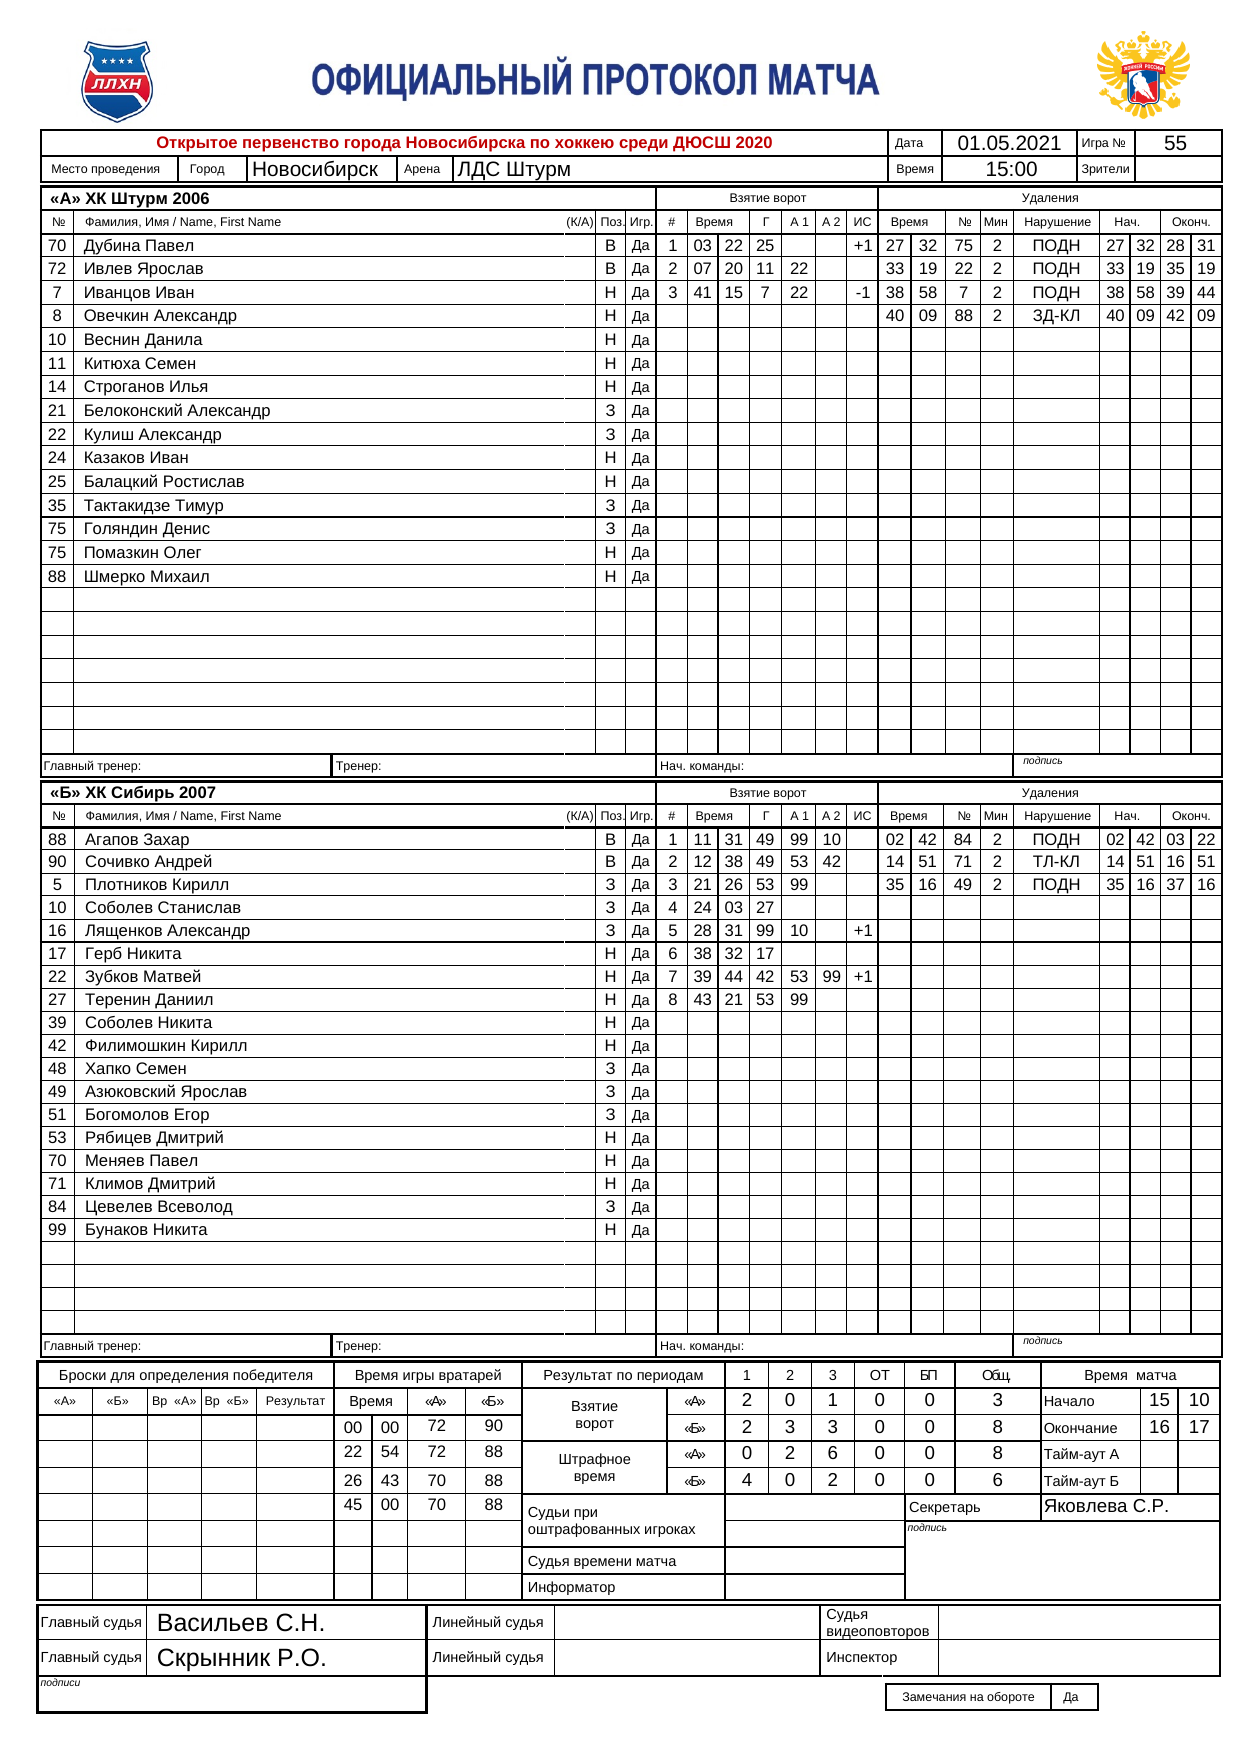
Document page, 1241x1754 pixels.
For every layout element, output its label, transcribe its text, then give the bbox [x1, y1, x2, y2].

table_cell 10 [1179, 1389, 1219, 1413]
table_cell Да [626, 328, 655, 351]
table_cell [1192, 1127, 1221, 1149]
table_cell [1014, 399, 1099, 422]
table_cell 16 [912, 874, 943, 895]
table_cell [816, 305, 846, 327]
table_cell 22 [782, 281, 815, 303]
table_header «А» ХК Штурм 2006 [42, 188, 655, 209]
table_cell Н [596, 1035, 625, 1057]
table_cell [1161, 730, 1190, 753]
table_cell [912, 896, 943, 918]
table_cell № [42, 211, 73, 233]
table_cell [912, 470, 945, 493]
table_cell [816, 1012, 846, 1033]
table_cell 42 [1161, 305, 1190, 327]
table_cell [657, 328, 687, 351]
table_cell [1192, 1196, 1221, 1218]
table_cell [1161, 612, 1190, 634]
table_cell 0 [726, 1442, 768, 1467]
table_cell [879, 1035, 910, 1057]
table_cell [408, 1521, 465, 1546]
table_cell Линейный судья [428, 1606, 554, 1639]
table_cell [335, 1521, 371, 1546]
table_cell 88 [946, 305, 980, 327]
table_cell [1161, 565, 1190, 587]
table_cell [1161, 1104, 1190, 1126]
table_cell [981, 943, 1013, 964]
table_cell [879, 683, 910, 706]
table_cell Да [626, 1081, 655, 1103]
table_cell 5 [42, 874, 74, 895]
table_cell 72 [408, 1416, 465, 1440]
table_cell [847, 636, 877, 658]
table_cell [657, 1104, 687, 1126]
table_cell [944, 943, 980, 964]
table_cell [1192, 1311, 1221, 1333]
table_cell [565, 494, 595, 516]
table_cell [879, 1219, 910, 1241]
table_cell [847, 683, 877, 706]
table_cell [912, 966, 943, 987]
table_cell Да [626, 850, 655, 872]
table_cell 27 [750, 896, 781, 918]
table_cell [981, 612, 1013, 634]
table_cell [946, 588, 980, 611]
table_cell [1192, 1265, 1221, 1287]
table_cell ЛДС Штурм [454, 157, 887, 181]
table_cell [202, 1441, 256, 1467]
table_cell [750, 1104, 781, 1126]
table_cell [782, 1242, 815, 1264]
table_cell [1192, 541, 1221, 564]
table_cell 14 [1100, 850, 1129, 872]
table_cell [719, 1058, 749, 1079]
table_cell [816, 541, 846, 564]
table_cell [1179, 1441, 1219, 1467]
table_cell 15 [719, 281, 749, 303]
table_cell А 2 [816, 805, 846, 826]
table_cell [1161, 1288, 1190, 1310]
table_cell [1192, 943, 1221, 964]
table_cell [981, 588, 1013, 611]
table_cell 88 [42, 565, 73, 587]
table_cell [750, 1242, 781, 1264]
table_cell 2 [657, 257, 687, 280]
table_cell Яковлева С.Р. [1042, 1495, 1219, 1520]
table_cell 0 [905, 1389, 954, 1413]
table_cell Да [626, 1173, 655, 1195]
table_cell 15 [1141, 1389, 1177, 1413]
table_cell [879, 328, 910, 351]
table_cell [39, 1547, 92, 1573]
table_cell «А» [408, 1389, 465, 1413]
table_cell [782, 588, 815, 611]
table_cell [1192, 612, 1221, 634]
table_cell [816, 612, 846, 634]
table_cell [148, 1574, 201, 1599]
table_cell Хапко Семен [75, 1058, 564, 1079]
table_cell [847, 1104, 877, 1126]
table_cell [42, 683, 73, 706]
table_cell 00 [373, 1494, 407, 1520]
table_cell [1131, 541, 1160, 564]
table_cell [719, 588, 749, 611]
table_cell Да [626, 494, 655, 516]
table_cell [688, 565, 717, 587]
table_cell [816, 730, 846, 753]
table_cell 2 [726, 1389, 768, 1413]
table_cell Оконч. [1161, 805, 1221, 826]
table_cell [847, 1196, 877, 1218]
table_cell 2 [812, 1468, 854, 1493]
table_cell 99 [782, 829, 815, 849]
table_cell [719, 1012, 749, 1033]
table_cell 22 [335, 1441, 371, 1467]
table_cell [816, 1196, 846, 1218]
table_cell [565, 1012, 595, 1033]
table_cell [750, 305, 781, 327]
table_cell [596, 588, 625, 611]
table_cell [1161, 1173, 1190, 1195]
table_cell Да [626, 943, 655, 964]
table_cell Мин [981, 805, 1013, 826]
table_cell [719, 446, 749, 469]
table_cell 25 [42, 470, 73, 493]
table_cell [912, 399, 945, 422]
table_cell [657, 352, 687, 374]
table_cell 19 [1192, 257, 1221, 280]
table_cell ПОДН [1014, 874, 1099, 895]
table_cell [565, 1127, 595, 1149]
table_cell А 1 [782, 211, 815, 233]
table_cell [750, 730, 781, 753]
table_cell «Б» [93, 1389, 147, 1413]
table_cell [981, 966, 1013, 987]
table_cell [912, 1081, 943, 1103]
table_cell [750, 376, 781, 398]
table_cell [912, 636, 945, 658]
table_cell [944, 1311, 980, 1333]
table_cell 10 [782, 920, 815, 941]
table_cell [847, 399, 877, 422]
table_cell [946, 636, 980, 658]
table_cell [879, 966, 910, 987]
table_cell Н [596, 966, 625, 987]
table_cell [408, 1574, 465, 1599]
table_cell [688, 1219, 717, 1241]
table_cell [565, 1311, 595, 1333]
table_cell ИС [847, 211, 877, 233]
table_cell [1161, 1311, 1190, 1333]
table_cell З [596, 1104, 625, 1126]
table_cell [93, 1494, 147, 1520]
table_cell 72 [42, 257, 73, 280]
table_cell [879, 659, 910, 682]
table_cell +1 [847, 920, 877, 941]
table_cell [912, 943, 943, 964]
table_header 01.05.2021 [943, 131, 1076, 155]
table_cell Агапов Захар [75, 829, 564, 849]
table_cell [782, 446, 815, 469]
table_cell [847, 470, 877, 493]
table_cell [257, 1468, 333, 1493]
table_cell [657, 1150, 687, 1172]
table_cell [565, 565, 595, 587]
table_cell 5 [657, 920, 687, 941]
table_cell [42, 612, 73, 634]
table_cell [565, 612, 595, 634]
table_cell [816, 518, 846, 540]
table_cell [688, 1104, 717, 1126]
table_cell [944, 1288, 980, 1310]
table_cell [74, 588, 564, 611]
table_cell [782, 730, 815, 753]
table_cell [782, 470, 815, 493]
table_cell [782, 1173, 815, 1195]
table_cell [816, 281, 846, 303]
table_cell [981, 730, 1013, 753]
table_cell [596, 636, 625, 658]
table_cell [657, 305, 687, 327]
table_cell [1014, 1058, 1099, 1079]
table_cell 27 [42, 989, 74, 1011]
table_cell 32 [1131, 235, 1160, 256]
table_cell Главный тренер: [42, 755, 330, 776]
table_cell [782, 328, 815, 351]
table_cell [657, 1035, 687, 1057]
table_cell [879, 1242, 910, 1264]
table_cell 02 [879, 829, 910, 849]
table_cell [565, 352, 595, 374]
table_cell [782, 1196, 815, 1218]
table_cell [1131, 920, 1160, 941]
table_cell [946, 612, 980, 634]
table_cell ПОДН [1014, 281, 1099, 303]
table_cell В [596, 850, 625, 872]
table_cell [1131, 1127, 1160, 1149]
table_cell Город [179, 157, 246, 181]
table_cell [1131, 1150, 1160, 1172]
table_cell 75 [42, 541, 73, 564]
table_cell [1161, 518, 1190, 540]
table_cell [202, 1494, 256, 1520]
table_cell Да [626, 1012, 655, 1033]
table_header Взятие ворот [657, 188, 877, 209]
table_cell 07 [688, 257, 717, 280]
table_cell [257, 1547, 333, 1573]
table_cell [565, 1035, 595, 1057]
table_cell 22 [782, 257, 815, 280]
table_cell 26 [335, 1468, 371, 1493]
table_cell Да [626, 829, 655, 849]
table_cell 03 [688, 235, 717, 256]
table_cell Лященков Александр [75, 920, 564, 941]
table_cell Да [626, 399, 655, 422]
table_cell [148, 1494, 201, 1520]
table_cell 24 [42, 446, 73, 469]
table_cell [1131, 565, 1160, 587]
table_cell [912, 1012, 943, 1033]
table_cell [847, 1081, 877, 1103]
table_cell 00 [373, 1416, 407, 1440]
table_cell Время [879, 211, 945, 233]
table_cell [1161, 966, 1190, 987]
table_cell [688, 1081, 717, 1103]
table_cell [719, 1081, 749, 1103]
table_cell [1192, 423, 1221, 445]
table_cell 0 [769, 1468, 811, 1493]
table_cell А 1 [782, 805, 815, 826]
table_cell [1100, 1196, 1129, 1218]
table_cell [847, 257, 877, 280]
table_cell [565, 1242, 595, 1264]
table_cell [719, 683, 749, 706]
table_cell 7 [42, 281, 73, 303]
table_cell [74, 612, 564, 634]
table_cell [719, 305, 749, 327]
table_cell Зрители [1078, 157, 1134, 181]
table_cell З [596, 874, 625, 895]
table_cell [946, 659, 980, 682]
table_cell [202, 1416, 256, 1440]
table_cell [688, 470, 717, 493]
table_cell 3 [769, 1415, 811, 1440]
table_cell Г [750, 805, 781, 826]
table_cell Да [626, 281, 655, 303]
table_cell [42, 730, 73, 753]
table_cell [257, 1441, 333, 1467]
table_cell [946, 683, 980, 706]
table_cell [816, 257, 846, 280]
table_cell Иванцов Иван [74, 281, 564, 303]
table_cell [1161, 1012, 1190, 1033]
table_cell [816, 920, 846, 941]
table_cell Да [626, 235, 655, 256]
table_cell [1192, 659, 1221, 682]
table_cell [657, 707, 687, 729]
table_cell Н [596, 376, 625, 398]
table_cell [466, 1547, 521, 1573]
table_cell [1131, 1081, 1160, 1103]
table_cell [1161, 446, 1190, 469]
table_cell [750, 1012, 781, 1033]
table_cell 7 [946, 281, 980, 303]
table_cell [847, 565, 877, 587]
table_header Да [1052, 1685, 1097, 1709]
table_cell Меняев Павел [75, 1150, 564, 1172]
table_cell подписи [39, 1677, 425, 1711]
table_cell [879, 352, 910, 374]
table_cell Соболев Никита [75, 1012, 564, 1033]
table_cell [879, 588, 910, 611]
table_cell [719, 1127, 749, 1149]
table_cell [93, 1468, 147, 1493]
table_cell [657, 1196, 687, 1218]
table_cell [912, 541, 945, 564]
table_cell [626, 707, 655, 729]
table_cell Нарушение [1014, 211, 1099, 233]
table_cell [688, 1035, 717, 1057]
table_cell [1131, 352, 1160, 374]
table_cell 09 [1131, 305, 1160, 327]
table_cell [719, 1196, 749, 1218]
table_cell 41 [688, 281, 717, 303]
table_cell Овечкин Александр [74, 305, 564, 327]
table_cell 42 [750, 966, 781, 987]
table_cell [565, 235, 595, 256]
table_cell [944, 1081, 980, 1103]
table_cell [912, 1196, 943, 1218]
table_cell [39, 1468, 92, 1493]
table_cell [42, 1242, 74, 1264]
table_cell [847, 874, 877, 895]
table_cell [1192, 494, 1221, 516]
table_cell [428, 1677, 882, 1711]
table_cell [726, 1575, 904, 1599]
table_cell [719, 1265, 749, 1287]
table_cell 17 [1179, 1415, 1219, 1440]
table_cell 43 [373, 1468, 407, 1493]
table_cell [1100, 352, 1129, 374]
table_header 2 [769, 1363, 811, 1387]
table_cell Рябицев Дмитрий [75, 1127, 564, 1149]
table_cell [981, 1288, 1013, 1310]
table_cell [726, 1548, 904, 1573]
table_cell [1131, 399, 1160, 422]
table_cell 19 [912, 257, 945, 280]
table_cell № [944, 805, 980, 826]
table_cell [688, 423, 717, 445]
table_cell [1014, 1173, 1099, 1195]
table_cell [1131, 376, 1160, 398]
table_cell Да [626, 1035, 655, 1057]
table_cell [719, 518, 749, 540]
table_cell [565, 989, 595, 1011]
table_header Дата [889, 131, 941, 155]
table_cell [719, 612, 749, 634]
table_cell [782, 1127, 815, 1149]
table_cell Результат [257, 1389, 333, 1413]
table_cell [750, 446, 781, 469]
table_cell Главный судья [39, 1640, 146, 1675]
table_cell Новосибирск [248, 157, 396, 181]
table_cell Да [626, 541, 655, 564]
table_cell 2 [657, 850, 687, 872]
table_cell [1131, 989, 1160, 1011]
table_cell Фамилия, Имя / Name, First Name [75, 805, 565, 826]
table_cell 49 [944, 874, 980, 895]
table_cell 44 [1192, 281, 1221, 303]
table_cell Ивлев Ярослав [74, 257, 564, 280]
table_cell [1014, 943, 1099, 964]
table_cell [847, 1288, 877, 1310]
table_header 55 [1136, 131, 1221, 155]
table_cell 71 [944, 850, 980, 872]
table_cell [879, 1104, 910, 1126]
table_cell 19 [1131, 257, 1160, 280]
table_cell Судья видеоповторов [821, 1606, 938, 1639]
table_cell [816, 565, 846, 587]
table_cell [202, 1468, 256, 1493]
table_cell 58 [1131, 281, 1160, 303]
table_cell [565, 1150, 595, 1172]
table_cell [912, 1311, 943, 1333]
table_cell Да [626, 874, 655, 895]
table_cell [946, 376, 980, 398]
table_cell [750, 588, 781, 611]
table_cell [847, 707, 877, 729]
table_cell подпись [1014, 1335, 1221, 1356]
table_cell [42, 1311, 74, 1333]
table_cell [946, 446, 980, 469]
table_cell [981, 1058, 1013, 1079]
table_cell [688, 588, 717, 611]
table_cell Шмерко Михаил [74, 565, 564, 587]
table_cell ПОДН [1014, 829, 1099, 849]
table_cell [1131, 1219, 1160, 1241]
table_cell [373, 1547, 407, 1573]
table_cell [1100, 376, 1129, 398]
table_cell [879, 565, 910, 587]
table_cell +1 [847, 235, 877, 256]
table_cell 49 [750, 850, 781, 872]
table_cell З [596, 399, 625, 422]
table_cell 42 [42, 1035, 74, 1057]
table_cell Время [889, 157, 941, 181]
table_cell [596, 1242, 625, 1264]
table_cell # [657, 211, 687, 233]
table_cell [1161, 352, 1190, 374]
table_cell «Б» [668, 1468, 724, 1493]
table_cell [596, 612, 625, 634]
table_cell Казаков Иван [74, 446, 564, 469]
table_cell [816, 1288, 846, 1310]
table_cell 53 [750, 874, 781, 895]
table_cell [39, 1521, 92, 1546]
table_cell [782, 683, 815, 706]
table_cell 38 [719, 850, 749, 872]
table_cell 35 [879, 874, 910, 895]
table_cell [879, 1196, 910, 1218]
table_cell Главный судья [39, 1606, 146, 1639]
table_cell Время [335, 1389, 407, 1413]
table_cell [1161, 920, 1190, 941]
table_cell [1161, 1058, 1190, 1079]
table_cell [1014, 636, 1099, 658]
table_cell [1192, 1173, 1221, 1195]
table_cell [466, 1521, 521, 1546]
table_cell Время [879, 805, 943, 826]
table_cell [750, 470, 781, 493]
table_cell ПОДН [1014, 235, 1099, 256]
table_cell [981, 399, 1013, 422]
table_cell [981, 920, 1013, 941]
table_cell [1161, 896, 1190, 918]
table_cell 88 [466, 1441, 521, 1467]
table_cell [1131, 1242, 1160, 1264]
table_cell [981, 565, 1013, 587]
table_cell [883, 1677, 1220, 1681]
table_cell [944, 1196, 980, 1218]
table_cell [1131, 1173, 1160, 1195]
table_cell [688, 494, 717, 516]
table_cell Поз. [596, 211, 625, 233]
table_cell Китюха Семен [74, 352, 564, 374]
table_cell [596, 1311, 625, 1333]
table_cell [1192, 518, 1221, 540]
table_cell Мин [981, 211, 1013, 233]
table_cell [981, 1035, 1013, 1057]
table_cell [1100, 541, 1129, 564]
table_cell Скрынник Р.О. [147, 1640, 425, 1675]
table_cell [565, 1104, 595, 1126]
table_cell 22 [946, 257, 980, 280]
table_cell [1014, 1104, 1099, 1126]
table_cell [1014, 446, 1099, 469]
table_cell 12 [688, 850, 717, 872]
table_cell [879, 1288, 910, 1310]
table_cell [719, 1173, 749, 1195]
table_cell [1014, 1242, 1099, 1264]
table_cell [1136, 157, 1221, 181]
table_cell [657, 1242, 687, 1264]
table_cell [719, 470, 749, 493]
table_cell [626, 730, 655, 753]
table_cell 53 [782, 966, 815, 987]
table_cell # [657, 805, 687, 826]
table_cell [782, 1035, 815, 1057]
table_cell [555, 1640, 819, 1675]
table_cell [1100, 920, 1129, 941]
table_cell [782, 1265, 815, 1287]
table_cell [847, 1035, 877, 1057]
table_cell [626, 1242, 655, 1264]
table_cell [565, 707, 595, 729]
table_cell 51 [1192, 850, 1221, 872]
table_cell [981, 494, 1013, 516]
table_cell [565, 920, 595, 941]
table_cell 40 [1100, 305, 1129, 327]
table_cell [657, 1127, 687, 1149]
table_cell [879, 730, 910, 753]
table_cell [816, 1104, 846, 1126]
table_cell [750, 494, 781, 516]
table_cell [657, 1311, 687, 1333]
table_cell [42, 659, 73, 682]
table_cell [879, 943, 910, 964]
table_cell [1100, 1150, 1129, 1172]
table_cell [688, 659, 717, 682]
table_cell [657, 470, 687, 493]
table_cell 53 [750, 989, 781, 1011]
table_cell [912, 1150, 943, 1172]
table_cell [1192, 352, 1221, 374]
table_cell 8 [956, 1442, 1040, 1467]
table_cell [719, 1035, 749, 1057]
table_cell Н [596, 328, 625, 351]
table_cell [75, 1288, 564, 1310]
table_cell 0 [855, 1442, 904, 1467]
table_cell Время [688, 805, 749, 826]
table_cell [750, 707, 781, 729]
table_cell [782, 376, 815, 398]
table_cell Дубина Павел [74, 235, 564, 256]
table_cell 14 [879, 850, 910, 872]
table_cell [816, 943, 846, 964]
table_cell [1131, 659, 1160, 682]
table_cell Да [626, 896, 655, 918]
table_cell З [596, 1081, 625, 1103]
table_cell [1014, 707, 1099, 729]
table_header Замечания на обороте [887, 1685, 1050, 1709]
table_cell [466, 1574, 521, 1599]
table_cell [1100, 612, 1129, 634]
table_cell [565, 281, 595, 303]
table_cell [688, 1012, 717, 1033]
table_cell [719, 636, 749, 658]
table_cell [657, 518, 687, 540]
table_cell [912, 1242, 943, 1264]
table_cell 88 [466, 1468, 521, 1493]
table_cell [1161, 328, 1190, 351]
table_cell [816, 1311, 846, 1333]
table_cell [912, 565, 945, 587]
table_cell [1192, 565, 1221, 587]
table_cell [719, 1242, 749, 1264]
table_cell [1100, 1081, 1129, 1103]
table_cell [1131, 707, 1160, 729]
table_cell 28 [688, 920, 717, 941]
table_cell [1100, 1058, 1129, 1079]
table_cell 49 [42, 1081, 74, 1103]
table_cell Н [596, 1219, 625, 1241]
table_cell [981, 1265, 1013, 1287]
table_cell [1131, 966, 1160, 987]
table_cell Штрафное время [523, 1442, 666, 1493]
table_cell [688, 328, 717, 351]
table_cell Нач. команды: [657, 1335, 1012, 1356]
table_cell [944, 966, 980, 987]
table_cell [565, 874, 595, 895]
table_cell [1100, 1173, 1129, 1195]
table_cell [847, 328, 877, 351]
table_cell 11 [42, 352, 73, 374]
table_cell 10 [42, 896, 74, 918]
table_cell Тайм-аут А [1042, 1441, 1140, 1467]
table_cell Да [626, 1127, 655, 1149]
table_cell 39 [688, 966, 717, 987]
table_cell [1100, 423, 1129, 445]
table_cell [912, 423, 945, 445]
table_cell [1100, 1127, 1129, 1149]
table_cell [657, 565, 687, 587]
table_cell [946, 328, 980, 351]
table_cell Информатор [523, 1575, 724, 1599]
table_cell [1099, 1682, 1220, 1711]
table_header Броски для определения победителя [39, 1363, 333, 1387]
table_cell Вр «Б» [202, 1389, 256, 1413]
table_cell [1131, 1311, 1160, 1333]
table_cell 42 [816, 850, 846, 872]
table_cell [946, 541, 980, 564]
table_cell 8 [657, 989, 687, 1011]
table_cell 21 [719, 989, 749, 1011]
table_cell Веснин Данила [74, 328, 564, 351]
table_cell [657, 1288, 687, 1310]
table_cell 99 [42, 1219, 74, 1241]
table_cell 35 [42, 494, 73, 516]
table_cell [912, 494, 945, 516]
table_cell [93, 1521, 147, 1546]
table_cell [750, 1288, 781, 1310]
table_cell [1014, 518, 1099, 540]
table_cell [912, 1265, 943, 1287]
table_cell [596, 1288, 625, 1310]
table_cell [847, 352, 877, 374]
table_cell 0 [855, 1468, 904, 1493]
table_cell [1161, 1127, 1190, 1149]
table_cell [1192, 989, 1221, 1011]
table_cell [912, 352, 945, 374]
table_cell 0 [905, 1442, 954, 1467]
table_cell [688, 612, 717, 634]
table_cell [782, 943, 815, 964]
table_cell [565, 829, 595, 849]
table_cell 39 [42, 1012, 74, 1033]
table_cell 51 [42, 1104, 74, 1126]
table_cell Филимошкин Кирилл [75, 1035, 564, 1057]
table_cell 42 [1131, 829, 1160, 849]
table_cell [596, 659, 625, 682]
table_cell [688, 683, 717, 706]
table_cell [944, 1127, 980, 1149]
table_cell [1161, 1242, 1190, 1264]
table_cell [847, 494, 877, 516]
table_cell [565, 636, 595, 658]
table_cell [1131, 470, 1160, 493]
picture [5, 28, 1197, 129]
table_cell [912, 1219, 943, 1241]
table_cell Да [626, 1058, 655, 1079]
table_cell Да [626, 920, 655, 941]
table_cell [75, 1311, 564, 1333]
table_cell З [596, 423, 625, 445]
table_cell [944, 1173, 980, 1195]
table_cell [782, 659, 815, 682]
table_cell [202, 1521, 256, 1546]
table_cell [1192, 966, 1221, 987]
table_cell 6 [812, 1442, 854, 1467]
table_cell 24 [688, 896, 717, 918]
table_cell [1014, 352, 1099, 374]
table_cell 0 [769, 1389, 811, 1413]
table_cell [657, 1219, 687, 1241]
table_cell [565, 257, 595, 280]
table_cell [981, 707, 1013, 729]
table_cell В [596, 235, 625, 256]
table_cell 39 [1161, 281, 1190, 303]
table_cell 2 [769, 1442, 811, 1467]
table_cell ТЛ-КЛ [1014, 850, 1099, 872]
table_cell 38 [879, 281, 910, 303]
table_cell 0 [905, 1468, 954, 1493]
table_cell 21 [688, 874, 717, 895]
table_cell Н [596, 352, 625, 374]
table_cell [1161, 588, 1190, 611]
table_cell [750, 612, 781, 634]
table_cell [688, 636, 717, 658]
table_cell Да [626, 423, 655, 445]
table_cell З [596, 896, 625, 918]
table_cell 38 [688, 943, 717, 964]
table_cell Герб Никита [75, 943, 564, 964]
table_cell [626, 1311, 655, 1333]
table_cell [879, 896, 910, 918]
table_cell 03 [719, 896, 749, 918]
table_cell [565, 588, 595, 611]
table_cell 8 [956, 1415, 1040, 1440]
table_cell 22 [1192, 829, 1221, 849]
table_cell [1014, 1150, 1099, 1172]
table_cell [847, 829, 877, 849]
table_cell [1131, 1012, 1160, 1033]
table_cell [847, 730, 877, 753]
table_cell 51 [912, 850, 943, 872]
table_cell [1014, 1012, 1099, 1033]
table_cell Да [626, 305, 655, 327]
table_cell [782, 352, 815, 374]
table_cell [816, 470, 846, 493]
table_cell [847, 1173, 877, 1195]
table_cell [912, 328, 945, 351]
table_cell Да [626, 257, 655, 280]
table_cell [944, 1150, 980, 1172]
table_cell [1014, 1196, 1099, 1218]
table_cell [1192, 1035, 1221, 1057]
table_cell [1131, 328, 1160, 351]
table_cell Н [596, 305, 625, 327]
table_cell Фамилия, Имя / Name, First Name [74, 211, 565, 233]
table_cell Строганов Илья [74, 376, 564, 398]
table_cell [688, 730, 717, 753]
table_cell 15:00 [943, 157, 1076, 181]
table_cell Белоконский Александр [74, 399, 564, 422]
table_cell Да [626, 518, 655, 540]
table_cell [1192, 1081, 1221, 1103]
table_cell [816, 1150, 846, 1172]
table_cell [912, 446, 945, 469]
table_cell [39, 1416, 92, 1440]
table_cell Игр. [626, 211, 655, 233]
table_cell 84 [944, 829, 980, 849]
table_cell [981, 1311, 1013, 1333]
table_cell [912, 730, 945, 753]
table_cell [719, 1311, 749, 1333]
table_cell 02 [1100, 829, 1129, 849]
table_cell [719, 399, 749, 422]
table_cell Инспектор [821, 1640, 938, 1675]
table_cell [879, 1311, 910, 1333]
table_cell [657, 494, 687, 516]
table_cell ИС [847, 805, 877, 826]
table_cell [657, 1058, 687, 1079]
table_cell [879, 1265, 910, 1287]
table_cell [719, 730, 749, 753]
table_cell [782, 541, 815, 564]
table_header БП [905, 1363, 954, 1387]
table_cell ПОДН [1014, 257, 1099, 280]
table_cell 22 [42, 966, 74, 987]
table_cell [816, 399, 846, 422]
table_cell [1131, 588, 1160, 611]
table_cell [1192, 1242, 1221, 1264]
table_cell [879, 541, 910, 564]
table_cell [1161, 1035, 1190, 1057]
table_cell [816, 1127, 846, 1149]
table_cell [981, 1012, 1013, 1033]
table_cell [719, 659, 749, 682]
table_cell [816, 494, 846, 516]
table_cell [879, 470, 910, 493]
table_cell [816, 328, 846, 351]
table_cell 0 [905, 1415, 954, 1440]
table_cell [750, 1265, 781, 1287]
table_cell [946, 730, 980, 753]
table_cell [750, 328, 781, 351]
table_cell Нарушение [1014, 805, 1099, 826]
table_cell [946, 707, 980, 729]
table_cell [816, 376, 846, 398]
table_cell [750, 683, 781, 706]
table_cell [688, 1288, 717, 1310]
table_cell 3 [956, 1389, 1040, 1413]
table_cell [1014, 683, 1099, 706]
table_cell [782, 518, 815, 540]
table_cell [981, 683, 1013, 706]
table_cell [565, 328, 595, 351]
table_cell [565, 470, 595, 493]
table_cell [847, 989, 877, 1011]
table_cell [565, 1219, 595, 1241]
table_cell [750, 1127, 781, 1149]
table_cell 25 [750, 235, 781, 256]
table_cell [847, 1242, 877, 1264]
table_cell 0 [855, 1389, 904, 1413]
table_cell [1014, 588, 1099, 611]
table_cell [688, 1311, 717, 1333]
table_cell [879, 1058, 910, 1079]
table_cell [657, 1012, 687, 1033]
table_cell [816, 352, 846, 374]
table_cell [816, 423, 846, 445]
table_cell [816, 1081, 846, 1103]
table_cell 14 [42, 376, 73, 398]
table_cell № [946, 211, 980, 233]
table_cell [1014, 565, 1099, 587]
table_cell [1161, 541, 1190, 564]
table_cell [750, 1035, 781, 1057]
table_cell [335, 1547, 371, 1573]
table_cell [1100, 399, 1129, 422]
table_cell [879, 399, 910, 422]
table_cell [912, 376, 945, 398]
table_cell В [596, 257, 625, 280]
table_cell Да [626, 1104, 655, 1126]
table_cell [750, 1311, 781, 1333]
table_cell [555, 1606, 819, 1639]
table_cell Н [596, 1127, 625, 1149]
table_cell 03 [1161, 829, 1190, 849]
table_cell [626, 1265, 655, 1287]
table_cell 70 [408, 1494, 465, 1520]
table_cell [1131, 943, 1160, 964]
table_cell [565, 423, 595, 445]
table_cell 53 [42, 1127, 74, 1149]
table_cell [408, 1547, 465, 1573]
table_cell 75 [42, 518, 73, 540]
table_cell «А» [39, 1389, 92, 1413]
table_cell Судьи при оштрафованных игроках [523, 1495, 724, 1546]
table_cell [782, 1012, 815, 1033]
table_cell [1161, 943, 1190, 964]
table_cell Да [626, 989, 655, 1011]
table_cell [39, 1574, 92, 1599]
table_cell [750, 1081, 781, 1103]
table_cell [719, 565, 749, 587]
table_cell Линейный судья [428, 1640, 554, 1675]
table_cell [1161, 636, 1190, 658]
table_cell [879, 376, 910, 398]
table_cell Нач. команды: [657, 755, 1012, 776]
table_cell [657, 683, 687, 706]
table_cell [946, 518, 980, 540]
table_cell Да [626, 470, 655, 493]
table_cell Да [626, 352, 655, 374]
table_cell [750, 636, 781, 658]
table_cell [596, 730, 625, 753]
table_cell Да [626, 565, 655, 587]
table_cell Взятие ворот [523, 1389, 666, 1440]
table_cell [565, 541, 595, 564]
table_cell [565, 1081, 595, 1103]
table_cell [688, 707, 717, 729]
table_cell 32 [912, 235, 945, 256]
table_cell [912, 1288, 943, 1310]
table_cell [847, 1012, 877, 1033]
table_cell [1192, 1150, 1221, 1172]
table_cell [1192, 896, 1221, 918]
table_cell 4 [657, 896, 687, 918]
table_cell [688, 1242, 717, 1264]
table_cell 22 [42, 423, 73, 445]
table_cell [816, 1035, 846, 1057]
table_cell 8 [42, 305, 73, 327]
table_cell 16 [1161, 850, 1190, 872]
table_cell 6 [956, 1468, 1040, 1493]
table_cell Главный тренер: [42, 1335, 330, 1356]
table_cell [939, 1606, 1219, 1639]
table_cell Н [596, 989, 625, 1011]
table_cell [1161, 470, 1190, 493]
table_cell 53 [782, 850, 815, 872]
table_cell 17 [750, 943, 781, 964]
table_cell [1100, 328, 1129, 351]
table_cell Н [596, 1150, 625, 1172]
table_cell [42, 1288, 74, 1310]
table_cell Да [626, 1196, 655, 1218]
table_cell [782, 1104, 815, 1126]
table_cell [816, 1242, 846, 1264]
table_cell [1131, 1196, 1160, 1218]
table_header Время игры вратарей [335, 1363, 521, 1387]
table_cell [1192, 446, 1221, 469]
table_cell [1100, 518, 1129, 540]
table_cell 88 [466, 1494, 521, 1520]
table_cell [75, 1242, 564, 1264]
table_cell 40 [879, 305, 910, 327]
table_cell З [596, 920, 625, 941]
table_cell 75 [946, 235, 980, 256]
table_cell [42, 1265, 74, 1287]
table_cell [626, 612, 655, 634]
table_cell [816, 989, 846, 1011]
table_cell [981, 1219, 1013, 1241]
table_cell Н [596, 943, 625, 964]
table_cell Н [596, 565, 625, 587]
table_cell Тайм-аут Б [1042, 1468, 1140, 1493]
table_cell [981, 659, 1013, 682]
table_cell [1161, 1150, 1190, 1172]
table_cell 11 [688, 829, 717, 849]
table_header Удаления [879, 783, 1221, 803]
table_cell 3 [657, 281, 687, 303]
table_cell [373, 1521, 407, 1546]
table_cell 2 [981, 850, 1013, 872]
table_cell [1100, 707, 1129, 729]
table_cell Васильев С.Н. [147, 1606, 425, 1639]
table_cell [912, 683, 945, 706]
table_cell [1192, 1219, 1221, 1241]
table_cell [719, 1150, 749, 1172]
table_cell [1100, 588, 1129, 611]
table_cell 16 [1192, 874, 1221, 895]
table_cell [1014, 612, 1099, 634]
table_cell В [596, 829, 625, 849]
table_cell [1014, 659, 1099, 682]
table_cell 10 [816, 829, 846, 849]
table_cell [944, 1035, 980, 1057]
table_cell [1131, 1104, 1160, 1126]
table_cell 35 [1161, 257, 1190, 280]
table_cell [782, 565, 815, 587]
table_cell [565, 305, 595, 327]
table_cell [719, 707, 749, 729]
table_cell 51 [1131, 850, 1160, 872]
table_cell [565, 1196, 595, 1218]
table_cell 00 [335, 1416, 371, 1440]
table_cell [782, 423, 815, 445]
table_cell [257, 1494, 333, 1520]
table_cell 20 [719, 257, 749, 280]
table_cell [847, 943, 877, 964]
table_cell [1014, 1127, 1099, 1149]
table_cell [782, 1288, 815, 1310]
table_cell [1131, 730, 1160, 753]
table_cell [1014, 470, 1099, 493]
table_cell [1161, 1265, 1190, 1287]
table_cell [1014, 328, 1099, 351]
table_cell 16 [1131, 874, 1160, 895]
table_cell Климов Дмитрий [75, 1173, 564, 1195]
table_cell [657, 446, 687, 469]
table_cell [944, 1265, 980, 1287]
table_cell [816, 588, 846, 611]
table_cell [946, 399, 980, 422]
table_cell [981, 1173, 1013, 1195]
table_cell [750, 1219, 781, 1241]
table_cell Богомолов Егор [75, 1104, 564, 1126]
table_cell [939, 1640, 1219, 1675]
table_cell [74, 636, 564, 658]
table_cell [879, 707, 910, 729]
table_cell [946, 470, 980, 493]
table_cell [565, 896, 595, 918]
table_cell [981, 1081, 1013, 1103]
table_cell [626, 588, 655, 611]
table_cell [847, 518, 877, 540]
table_cell [944, 1242, 980, 1264]
table_cell 4 [726, 1468, 768, 1493]
table_cell [719, 376, 749, 398]
table_cell [847, 1127, 877, 1149]
table_cell [1192, 683, 1221, 706]
table_cell Помазкин Олег [74, 541, 564, 564]
table_cell [879, 1150, 910, 1172]
table_cell [1014, 1035, 1099, 1057]
table_header 1 [726, 1363, 768, 1387]
table_cell [1131, 518, 1160, 540]
table_cell [565, 1173, 595, 1195]
table_cell [148, 1416, 201, 1440]
table_cell [981, 1196, 1013, 1218]
table_cell [1161, 423, 1190, 445]
table_cell 54 [373, 1441, 407, 1467]
table_cell [1161, 659, 1190, 682]
table_cell [750, 659, 781, 682]
table_cell [148, 1547, 201, 1573]
table_cell [816, 1058, 846, 1079]
table_cell [1192, 1058, 1221, 1079]
table_cell Голяндин Денис [74, 518, 564, 540]
table_cell [74, 730, 564, 753]
table_cell [1100, 1104, 1129, 1126]
table_cell [1131, 446, 1160, 469]
table_cell [626, 636, 655, 658]
table_cell Сочивко Андрей [75, 850, 564, 872]
table_cell [1131, 1288, 1160, 1310]
table_cell 28 [1161, 235, 1190, 256]
table_cell [847, 376, 877, 398]
table_cell -1 [847, 281, 877, 303]
table_cell № [42, 805, 74, 826]
table_cell 84 [42, 1196, 74, 1218]
table_cell [1192, 399, 1221, 422]
table_cell Да [626, 1219, 655, 1241]
table_cell 38 [1100, 281, 1129, 303]
table_cell [1179, 1468, 1219, 1493]
table_cell [912, 1104, 943, 1126]
table_cell +1 [847, 966, 877, 987]
table_cell Да [626, 446, 655, 469]
table_cell [1192, 328, 1221, 351]
table_cell [1014, 1081, 1099, 1103]
table_cell 99 [782, 989, 815, 1011]
table_cell 70 [42, 235, 73, 256]
table_cell [1192, 707, 1221, 729]
table_cell 32 [719, 943, 749, 964]
table_cell [688, 541, 717, 564]
table_cell [657, 541, 687, 564]
table_cell [782, 612, 815, 634]
table_cell [39, 1494, 92, 1520]
table_cell З [596, 1196, 625, 1218]
table_cell [657, 399, 687, 422]
table_cell [688, 399, 717, 422]
table_cell [782, 399, 815, 422]
table_cell 35 [1100, 874, 1129, 895]
table_cell [944, 989, 980, 1011]
table_cell [946, 423, 980, 445]
table_cell [1100, 1311, 1129, 1333]
table_cell [688, 1127, 717, 1149]
table_cell 26 [719, 874, 749, 895]
table_cell [847, 850, 877, 872]
table_cell [93, 1416, 147, 1440]
table_cell [1100, 896, 1129, 918]
table_cell [981, 518, 1013, 540]
table_cell [816, 1173, 846, 1195]
table_cell [816, 659, 846, 682]
table_cell [1192, 636, 1221, 658]
table_cell Да [626, 966, 655, 987]
table_header ОТ [855, 1363, 904, 1387]
table_cell [257, 1521, 333, 1546]
table_cell [981, 1150, 1013, 1172]
table_cell Соболев Станислав [75, 896, 564, 918]
table_cell «А» [668, 1442, 724, 1467]
table_cell Плотников Кирилл [75, 874, 564, 895]
table_cell [912, 707, 945, 729]
table_cell [1014, 541, 1099, 564]
table_cell [981, 541, 1013, 564]
table_cell [1192, 1288, 1221, 1310]
table_cell [981, 989, 1013, 1011]
table_cell А 2 [816, 211, 846, 233]
table_cell [912, 1058, 943, 1079]
table_cell Тренер: [333, 1335, 655, 1356]
table_cell 33 [879, 257, 910, 280]
table_cell [879, 1012, 910, 1033]
table_cell 7 [657, 966, 687, 987]
table_cell [1131, 1265, 1160, 1287]
table_cell Нач. [1100, 805, 1160, 826]
table_cell [1014, 966, 1099, 987]
table_header Взятие ворот [657, 783, 877, 803]
table_cell [879, 1081, 910, 1103]
table_cell [565, 1288, 595, 1310]
table_cell [42, 707, 73, 729]
table_header Общ. [956, 1363, 1040, 1387]
table_cell [981, 446, 1013, 469]
table_cell 90 [42, 850, 74, 872]
table_cell [657, 1173, 687, 1195]
table_cell [1100, 730, 1129, 753]
table_cell [750, 399, 781, 422]
table_cell [657, 1081, 687, 1103]
table_cell [1100, 966, 1129, 987]
table_cell [1014, 376, 1099, 398]
table_cell [847, 659, 877, 682]
table_cell [946, 565, 980, 587]
table_cell [726, 1521, 904, 1546]
table_cell 33 [1100, 257, 1129, 280]
table_cell [1131, 896, 1160, 918]
table_cell [1131, 1058, 1160, 1079]
table_cell 09 [1192, 305, 1221, 327]
table_cell [1131, 636, 1160, 658]
table_cell [782, 707, 815, 729]
table_cell [1100, 1288, 1129, 1310]
table_cell [782, 636, 815, 658]
table_cell [93, 1574, 147, 1599]
table_cell [879, 920, 910, 941]
table_cell [1161, 376, 1190, 398]
table_cell [565, 518, 595, 540]
table_cell «Б » [466, 1389, 521, 1413]
table_cell [847, 896, 877, 918]
table_cell [39, 1441, 92, 1467]
table_cell [879, 494, 910, 516]
table_cell Да [626, 1150, 655, 1172]
table_cell [148, 1441, 201, 1467]
table_cell [1192, 470, 1221, 493]
table_cell Время [688, 211, 749, 233]
table_cell Н [596, 281, 625, 303]
table_cell [782, 1150, 815, 1172]
table_cell З [596, 518, 625, 540]
table_cell [750, 518, 781, 540]
table_cell [847, 1311, 877, 1333]
table_cell Начало [1042, 1389, 1140, 1413]
table_cell [688, 446, 717, 469]
table_cell [42, 636, 73, 658]
table_cell [719, 494, 749, 516]
table_cell [879, 636, 910, 658]
table_cell [981, 423, 1013, 445]
table_cell [1014, 1311, 1099, 1333]
table_cell [912, 1035, 943, 1057]
table_cell [944, 1104, 980, 1126]
table_cell [1161, 1196, 1190, 1218]
table_cell [1161, 494, 1190, 516]
table_cell [726, 1495, 904, 1520]
table_cell [74, 659, 564, 682]
table_cell [596, 683, 625, 706]
table_cell [1100, 636, 1129, 658]
table_cell [719, 1104, 749, 1126]
table_cell [782, 1311, 815, 1333]
table_cell [74, 707, 564, 729]
table_cell Да [626, 376, 655, 398]
table_cell 17 [42, 943, 74, 964]
table_cell [816, 896, 846, 918]
table_cell [565, 399, 595, 422]
table_cell [816, 636, 846, 658]
table_cell [1141, 1441, 1177, 1467]
table_cell [1131, 423, 1160, 445]
table_cell [847, 541, 877, 564]
table_cell [782, 1058, 815, 1079]
table_cell [626, 1288, 655, 1310]
table_cell [1100, 943, 1129, 964]
table_cell [657, 636, 687, 658]
table_cell [1192, 376, 1221, 398]
table_cell [1014, 494, 1099, 516]
table_cell 2 [981, 874, 1013, 895]
table_cell [1131, 1035, 1160, 1057]
table_cell [1161, 707, 1190, 729]
table_cell [1014, 1219, 1099, 1241]
table_cell [719, 352, 749, 374]
table_cell подпись [1014, 755, 1221, 776]
table_cell Азюковский Ярослав [75, 1081, 564, 1103]
table_cell Н [596, 470, 625, 493]
table_cell [1161, 989, 1190, 1011]
table_cell (К/А) [565, 805, 595, 826]
table_cell 2 [981, 235, 1013, 256]
table_cell [719, 328, 749, 351]
table_cell [1192, 1012, 1221, 1033]
table_cell Арена [398, 157, 452, 181]
table_cell [879, 1127, 910, 1149]
table_cell [335, 1574, 371, 1599]
table_cell (К/А) [565, 211, 595, 233]
table_cell [946, 352, 980, 374]
table_cell [1014, 920, 1099, 941]
table_cell [816, 683, 846, 706]
table_cell 70 [42, 1150, 74, 1172]
table_cell [750, 1058, 781, 1079]
table_cell Окончание [1042, 1415, 1140, 1440]
table_cell [657, 376, 687, 398]
table_cell З [596, 494, 625, 516]
table_header Время матча [1042, 1363, 1219, 1387]
table_cell [912, 1173, 943, 1195]
table_cell [944, 1012, 980, 1033]
table_cell 1 [812, 1389, 854, 1413]
table_cell 37 [1161, 874, 1190, 895]
table_cell [847, 446, 877, 469]
table_cell Цевелев Всеволод [75, 1196, 564, 1218]
table_cell [657, 423, 687, 445]
table_cell [565, 659, 595, 682]
table_cell [373, 1574, 407, 1599]
table_cell 45 [335, 1494, 371, 1520]
table_header Результат по периодам [523, 1363, 724, 1387]
table_cell [1100, 1265, 1129, 1287]
table_cell [93, 1441, 147, 1467]
table_cell [1161, 399, 1190, 422]
table_cell [847, 612, 877, 634]
table_cell [1014, 989, 1099, 1011]
table_cell [1100, 659, 1129, 682]
table_cell 88 [42, 829, 74, 849]
table_cell [912, 518, 945, 540]
table_cell [657, 1265, 687, 1287]
table_cell [688, 518, 717, 540]
table_cell [75, 1265, 564, 1287]
table_cell [847, 423, 877, 445]
table_header Удаления [879, 188, 1221, 209]
table_cell [565, 1265, 595, 1287]
table_cell [1100, 1242, 1129, 1264]
table_cell [148, 1468, 201, 1493]
table_cell [1161, 1081, 1190, 1103]
table_cell [912, 1127, 943, 1149]
table_cell 09 [912, 305, 945, 327]
table_cell [782, 235, 815, 256]
table_cell Теренин Даниил [75, 989, 564, 1011]
table_cell [148, 1521, 201, 1546]
table_cell [981, 470, 1013, 493]
table_cell [565, 943, 595, 964]
table_cell [782, 1081, 815, 1103]
table_cell [1161, 1219, 1190, 1241]
table_cell Бунаков Никита [75, 1219, 564, 1241]
table_cell «Б» [668, 1415, 724, 1440]
table_cell [944, 920, 980, 941]
table_cell [719, 541, 749, 564]
table_cell Нач. [1100, 211, 1160, 233]
table_cell 43 [688, 989, 717, 1011]
table_cell Н [596, 1173, 625, 1195]
table_header «Б» ХК Сибирь 2007 [42, 783, 655, 803]
table_cell [981, 1127, 1013, 1149]
table_cell [1014, 730, 1099, 753]
table_cell [782, 494, 815, 516]
table_cell 2 [981, 281, 1013, 303]
table_cell 3 [812, 1415, 854, 1440]
table_cell 6 [657, 943, 687, 964]
table_header 3 [812, 1363, 854, 1387]
table_cell 99 [782, 874, 815, 895]
table_cell [981, 352, 1013, 374]
table_cell [1192, 730, 1221, 753]
table_cell [981, 636, 1013, 658]
table_cell [657, 730, 687, 753]
table_cell [626, 683, 655, 706]
table_cell 31 [719, 829, 749, 849]
table_cell [816, 1219, 846, 1241]
table_cell [750, 423, 781, 445]
table_cell [565, 1058, 595, 1079]
table_cell [657, 659, 687, 682]
table_cell [626, 659, 655, 682]
table_cell [847, 1219, 877, 1241]
table_cell 71 [42, 1173, 74, 1195]
table_cell [912, 612, 945, 634]
table_cell [565, 683, 595, 706]
table_cell [879, 518, 910, 540]
table_cell [750, 565, 781, 587]
table_cell [1100, 1012, 1129, 1033]
table_cell [74, 683, 564, 706]
table_cell Н [596, 446, 625, 469]
table_cell 72 [408, 1441, 465, 1467]
table_cell [257, 1416, 333, 1440]
table_cell [1131, 494, 1160, 516]
table_cell 2 [981, 305, 1013, 327]
table_cell [912, 659, 945, 682]
table_cell [847, 1265, 877, 1287]
table_cell [782, 896, 815, 918]
table_cell Г [750, 211, 781, 233]
table_cell 11 [750, 257, 781, 280]
table_cell [565, 966, 595, 987]
table_cell [750, 541, 781, 564]
table_cell [257, 1574, 333, 1599]
table_cell Секретарь [906, 1495, 1040, 1520]
table_cell 31 [1192, 235, 1221, 256]
table_cell Место проведения [42, 157, 177, 181]
table_cell 2 [981, 829, 1013, 849]
table_cell [879, 446, 910, 469]
table_cell [847, 1150, 877, 1172]
table_cell [750, 1150, 781, 1172]
table_cell подпись [906, 1522, 1219, 1599]
table_cell 27 [879, 235, 910, 256]
table_cell [750, 1173, 781, 1195]
table_cell З [596, 1058, 625, 1079]
table_cell Судья времени матча [523, 1548, 724, 1573]
table_cell 31 [719, 920, 749, 941]
table_cell [981, 1242, 1013, 1264]
table_cell [816, 1265, 846, 1287]
table_cell [1014, 896, 1099, 918]
table_cell [816, 446, 846, 469]
table_cell [688, 1173, 717, 1195]
table_cell [1192, 920, 1221, 941]
table_cell [1100, 565, 1129, 587]
table_cell [202, 1547, 256, 1573]
table_cell [944, 1219, 980, 1241]
table_cell [719, 1219, 749, 1241]
table_cell [565, 850, 595, 872]
table_cell [1192, 1104, 1221, 1126]
table_cell [1141, 1468, 1177, 1493]
table_cell [565, 730, 595, 753]
table_cell [688, 376, 717, 398]
table_cell [912, 588, 945, 611]
table_cell 99 [816, 966, 846, 987]
table_cell «А» [668, 1389, 724, 1413]
table_cell [1100, 446, 1129, 469]
table_cell [1100, 470, 1129, 493]
table_cell 70 [408, 1468, 465, 1493]
table_cell 21 [42, 399, 73, 422]
table_cell [719, 1288, 749, 1310]
table_cell 3 [657, 874, 687, 895]
table_cell [657, 588, 687, 611]
table_cell [847, 588, 877, 611]
table_cell [981, 328, 1013, 351]
table_cell [93, 1547, 147, 1573]
table_cell [688, 305, 717, 327]
table_cell 58 [912, 281, 945, 303]
table_cell [1100, 1035, 1129, 1057]
table_cell 1 [657, 829, 687, 849]
table_cell Зубков Матвей [75, 966, 564, 987]
table_cell [946, 494, 980, 516]
table_cell Кулиш Александр [74, 423, 564, 445]
table_cell [688, 1196, 717, 1218]
table_cell [981, 896, 1013, 918]
table_cell [816, 707, 846, 729]
table_cell [688, 1265, 717, 1287]
table_header Открытое первенство города Новосибирска по хоккею среди ДЮСШ 2020 [42, 131, 887, 155]
table_cell 0 [855, 1415, 904, 1440]
table_cell Игр. [626, 805, 655, 826]
table_cell [596, 1265, 625, 1287]
table_cell [879, 989, 910, 1011]
table_cell Поз. [596, 805, 625, 826]
table_cell [42, 588, 73, 611]
table_cell [944, 896, 980, 918]
table_cell [816, 235, 846, 256]
table_cell [1161, 683, 1190, 706]
table_cell 2 [726, 1415, 768, 1440]
table_cell 22 [719, 235, 749, 256]
table_cell [981, 376, 1013, 398]
table_cell [847, 305, 877, 327]
table_cell 1 [657, 235, 687, 256]
table_cell [750, 352, 781, 374]
table_cell [657, 612, 687, 634]
table_cell 10 [42, 328, 73, 351]
table_cell Вр «А» [148, 1389, 201, 1413]
table_cell 99 [750, 920, 781, 941]
table_cell 90 [466, 1416, 521, 1440]
table_cell Тренер: [333, 755, 655, 776]
table_cell [719, 423, 749, 445]
table_cell Н [596, 541, 625, 564]
table_cell [1100, 989, 1129, 1011]
table_cell Н [596, 1012, 625, 1033]
table_cell Балацкий Ростислав [74, 470, 564, 493]
table_cell [1014, 1288, 1099, 1310]
table_cell [1131, 612, 1160, 634]
table_cell [782, 305, 815, 327]
table_cell [1192, 588, 1221, 611]
table_cell [981, 1104, 1013, 1126]
table_cell [1014, 1265, 1099, 1287]
table_cell [1100, 494, 1129, 516]
table_cell 7 [750, 281, 781, 303]
table_cell [750, 1196, 781, 1218]
table_cell [688, 352, 717, 374]
table_cell [1100, 1219, 1129, 1241]
table_cell [688, 1058, 717, 1079]
table_cell [1100, 683, 1129, 706]
table_cell [688, 1150, 717, 1172]
table_cell 2 [981, 257, 1013, 280]
table_cell [879, 612, 910, 634]
table_cell [202, 1574, 256, 1599]
table_cell Оконч. [1161, 211, 1221, 233]
table_cell [782, 1219, 815, 1241]
table_cell [879, 423, 910, 445]
table_cell ЗД-КЛ [1014, 305, 1099, 327]
table_cell [879, 1173, 910, 1195]
table_cell [565, 446, 595, 469]
table_cell Тактакидзе Тимур [74, 494, 564, 516]
table_cell 44 [719, 966, 749, 987]
table_cell [816, 874, 846, 895]
table_cell [912, 989, 943, 1011]
table_cell 42 [912, 829, 943, 849]
table_cell [944, 1058, 980, 1079]
table_cell [1014, 423, 1099, 445]
table_cell 16 [1141, 1415, 1177, 1440]
table_cell [1131, 683, 1160, 706]
table_cell [912, 920, 943, 941]
table_cell [596, 707, 625, 729]
table_header Игра № [1078, 131, 1134, 155]
table_cell 49 [750, 829, 781, 849]
table_cell 16 [42, 920, 74, 941]
table_cell [847, 1058, 877, 1079]
table_cell 27 [1100, 235, 1129, 256]
table_cell 48 [42, 1058, 74, 1079]
table_cell [565, 376, 595, 398]
